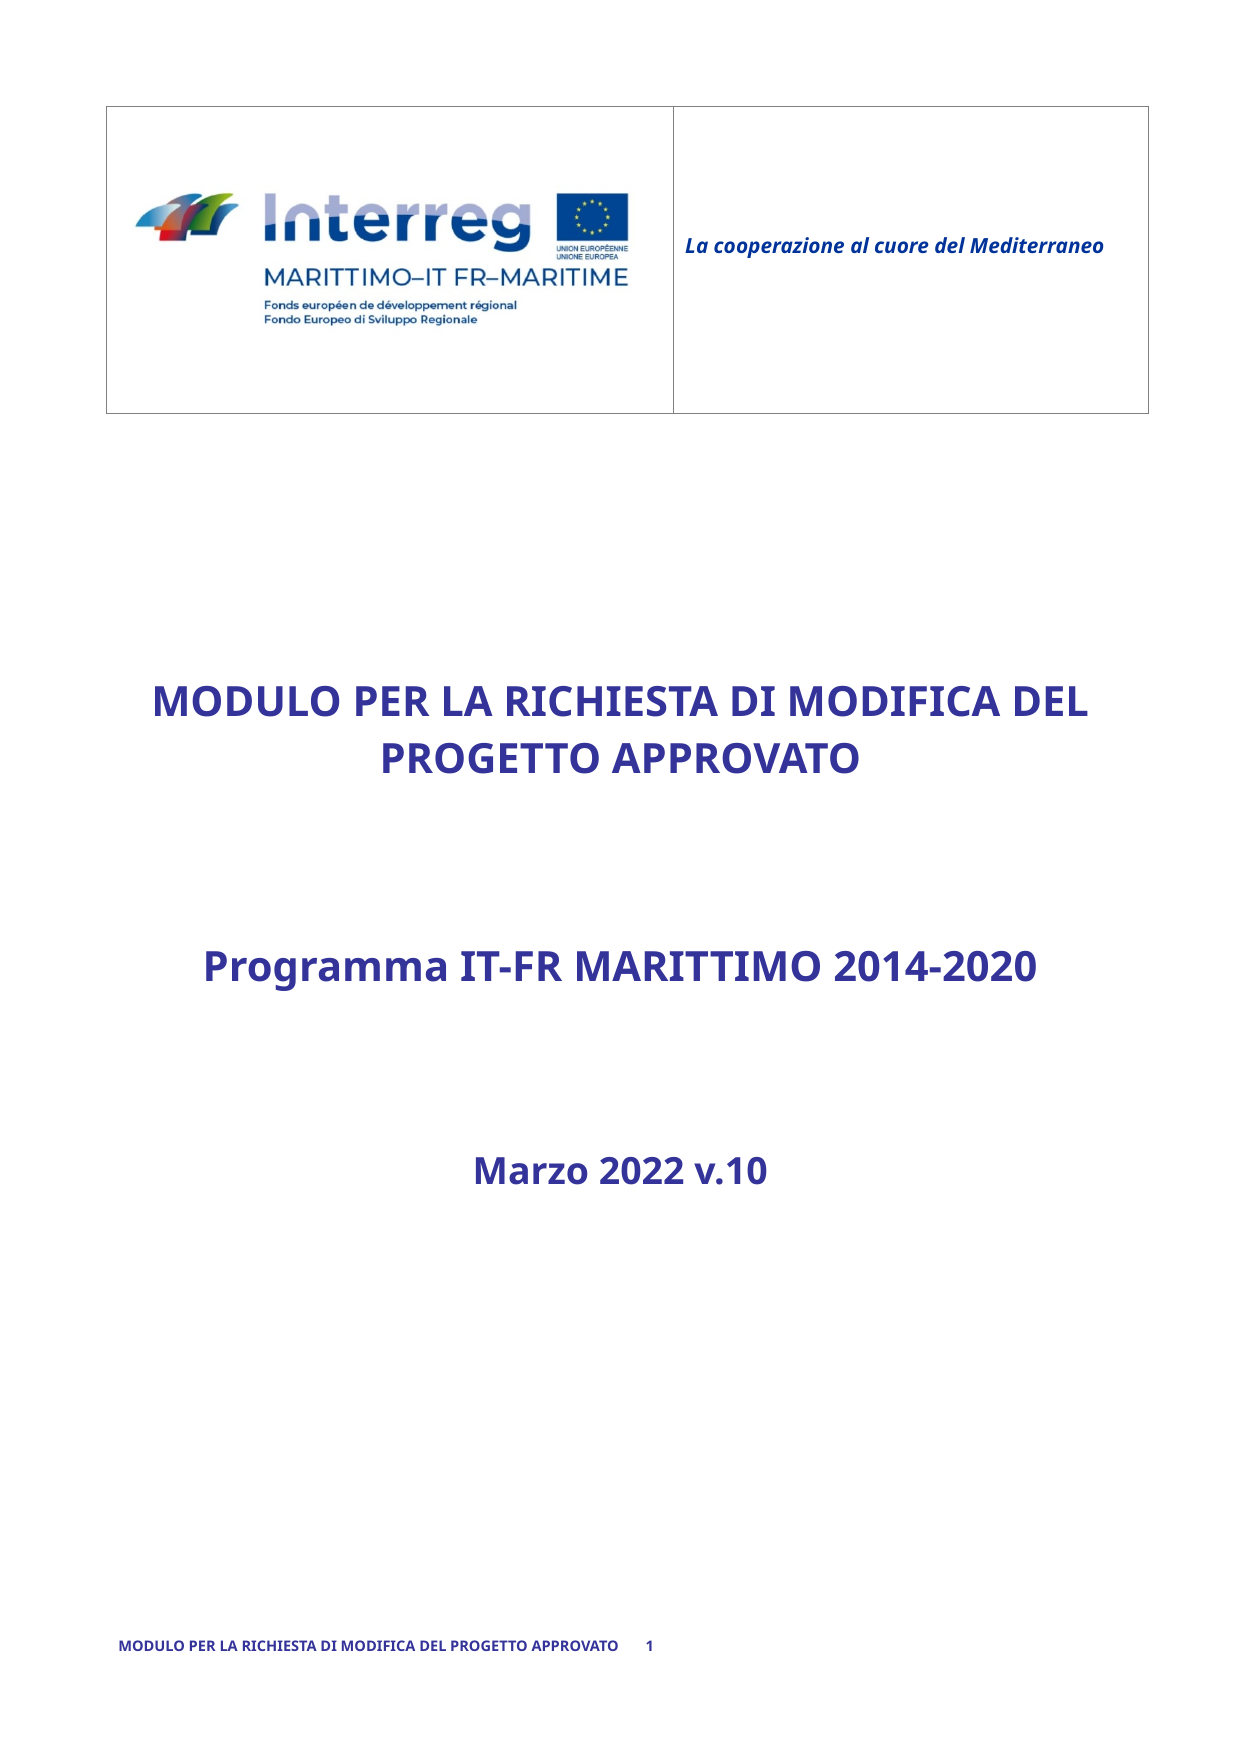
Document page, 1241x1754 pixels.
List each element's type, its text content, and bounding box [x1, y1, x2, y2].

picture [117, 107, 663, 413]
table_header [107, 107, 117, 412]
table_header La cooperazione al cuore del Mediterraneo [674, 107, 1148, 412]
table_header [663, 107, 673, 412]
text Marzo 2022 v.10 [118, 1144, 1122, 1196]
text Programma IT-FR MARITTIMO 2014-2020 [118, 937, 1122, 993]
text MODULO PER LA RICHIESTA DI MODIFICA DEL PROGETTO APPROVATO [118, 672, 1122, 786]
